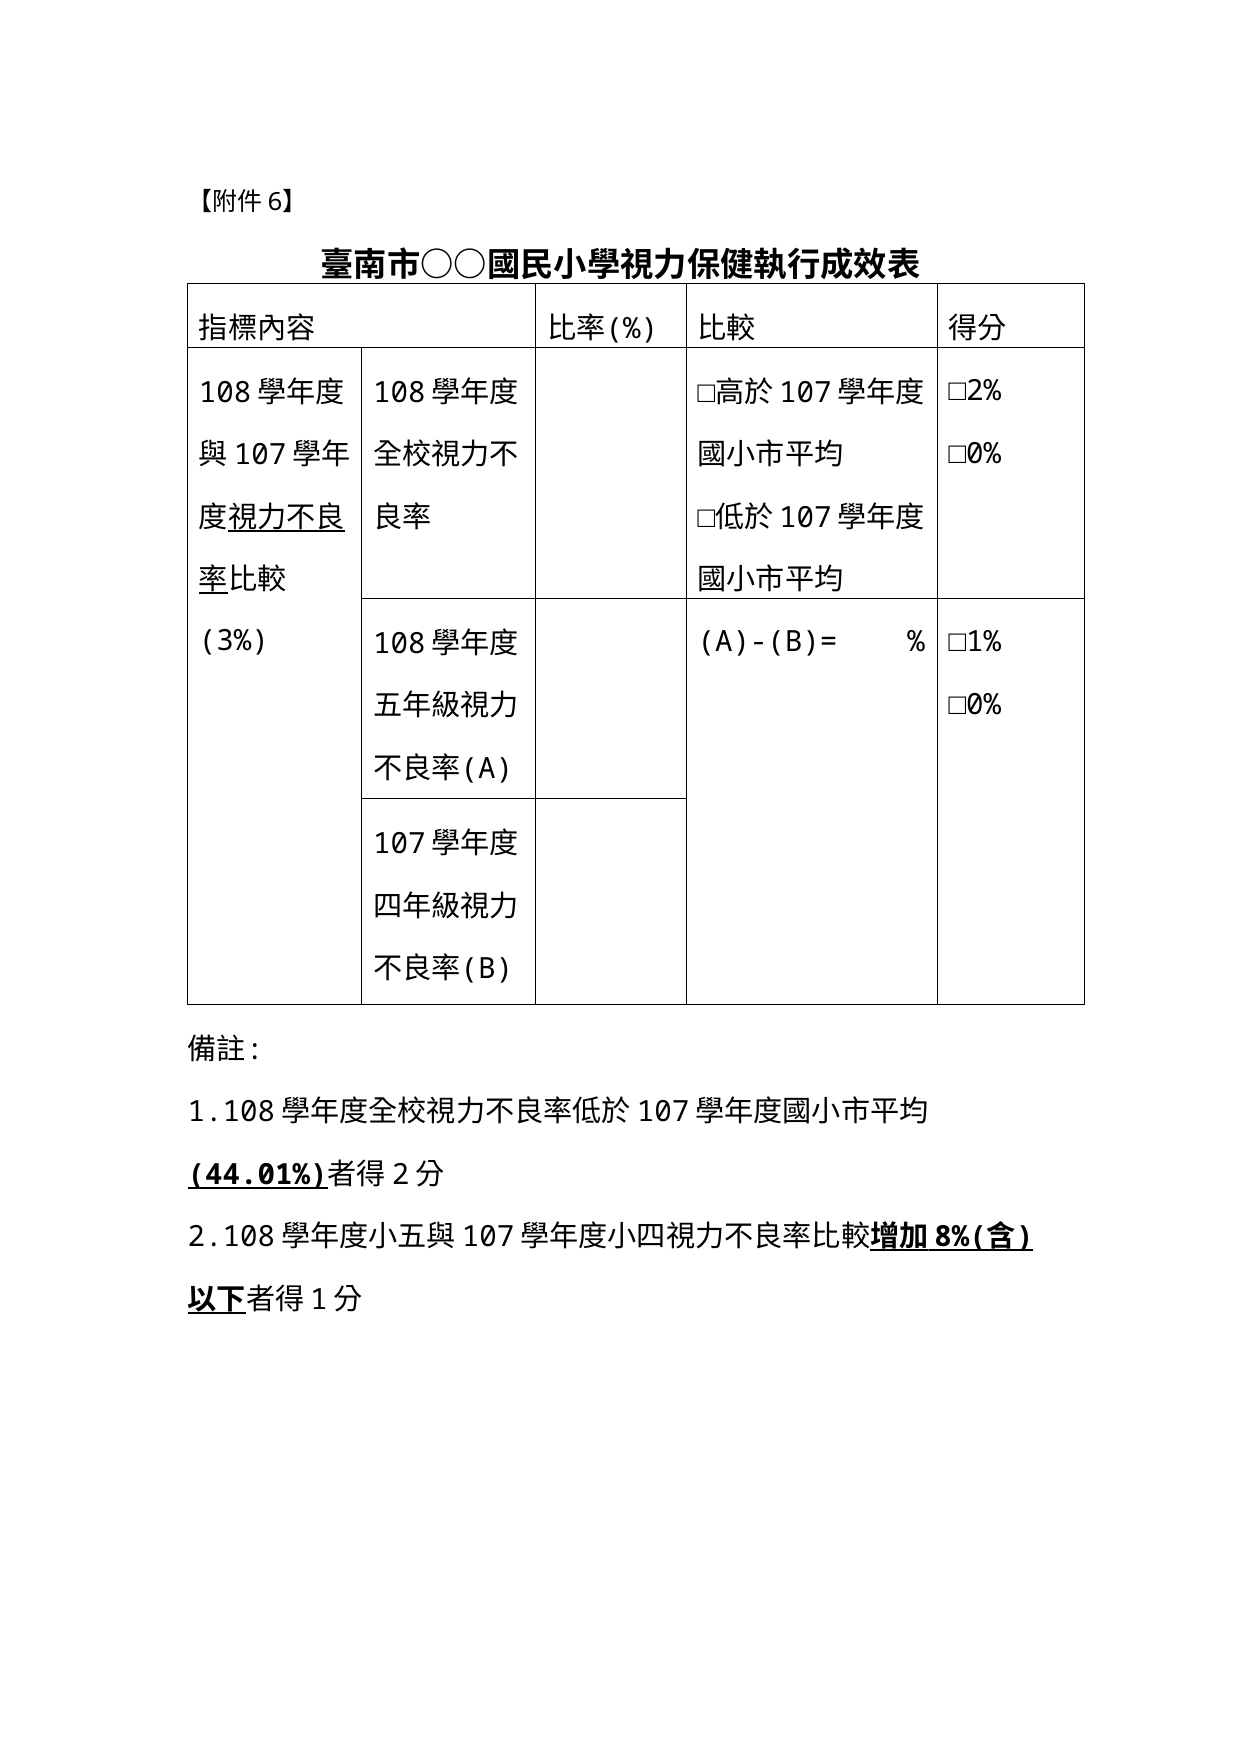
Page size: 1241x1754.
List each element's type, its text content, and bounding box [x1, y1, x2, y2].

text 備註: [187, 1005, 1053, 1068]
table_cell □1% □0% [938, 599, 1084, 1004]
table_cell 108學年度五年級視力不良率(A) [362, 599, 535, 798]
text 【附件6】 [187, 158, 1053, 221]
table_header 比較 [687, 284, 937, 347]
text 2.108學年度小五與107學年度小四視力不良率比較增加8%(含)以下者得1分 [187, 1193, 1053, 1318]
table_cell [536, 799, 686, 1004]
table_header 比率(%) [536, 284, 686, 347]
text 1.108學年度全校視力不良率低於107學年度國小市平均(44.01%)者得2分 [187, 1068, 1053, 1193]
table_cell [536, 599, 686, 798]
table_header 指標內容 [188, 284, 535, 347]
table_cell [536, 348, 686, 598]
table_cell 108學年度與107學年度視力不良率比較 (3%) [188, 348, 361, 1004]
table_cell □高於107學年度 國小市平均 □低於107學年度 國小市平均 [687, 348, 937, 598]
text 臺南市○○國民小學視力保健執行成效表 [187, 221, 1053, 283]
table_header 得分 [938, 284, 1084, 347]
table_cell □2% □0% [938, 348, 1084, 598]
table_cell 107學年度四年級視力不良率(B) [362, 799, 535, 1004]
table_cell 108學年度全校視力不良率 [362, 348, 535, 598]
table_cell (A)-(B)= % [687, 599, 937, 1004]
